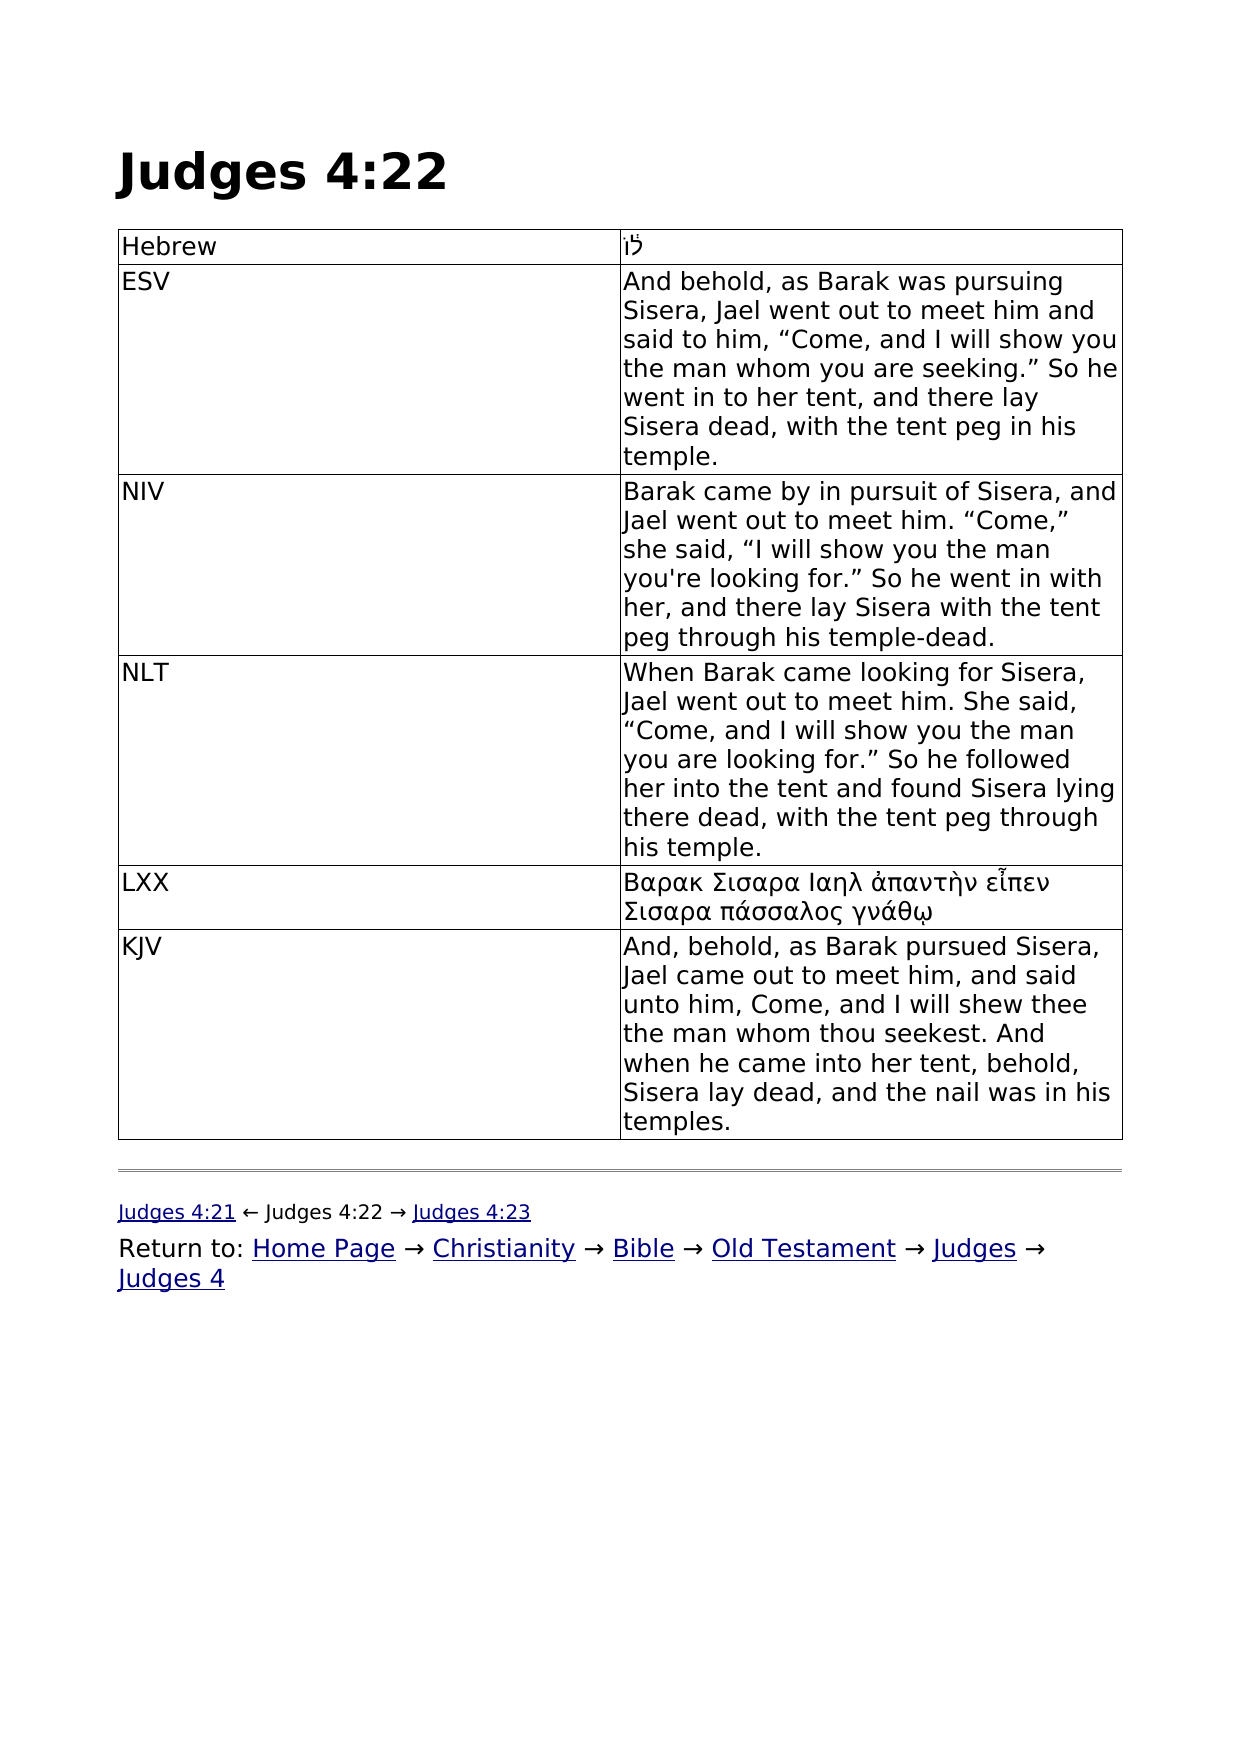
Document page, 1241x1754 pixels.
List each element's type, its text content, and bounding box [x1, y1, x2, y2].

table_cell And behold, as Barak was pursuing Sisera, Jael went out to meet him and said to him, “Come, and I will show you the man whom you are seeking.” So he went in to her tent, and there lay Sisera dead, with the tent peg in his temple. [621, 265, 1122, 474]
table_cell Barak came by in pursuit of Sisera, and Jael went out to meet him. “Come,” she said, “I will show you the man you're looking for.” So he went in with her, and there lay Sisera with the tent peg through his temple-dead. [621, 475, 1122, 655]
table_cell LXX [119, 866, 620, 929]
table_cell Βαρακ Σισαρα Ιαηλ ἀπαντὴν εἶπεν Σισαρα πάσσαλος γνάθῳ [621, 866, 1122, 929]
text Return to: Home Page → Christianity → Bible → Old Testament → Judges → Judges 4 [118, 1234, 1122, 1293]
table_cell ESV [119, 265, 620, 474]
table_cell KJV [119, 930, 620, 1139]
subtitle Judges 4:22 [118, 143, 1122, 201]
text Judges 4:21 ← Judges 4:22 → Judges 4:23 [118, 1201, 1122, 1234]
table_header ל֔וֹ [621, 230, 1122, 264]
table_cell NIV [119, 475, 620, 655]
table_cell And, behold, as Barak pursued Sisera, Jael came out to meet him, and said unto him, Come, and I will shew thee the man whom thou seekest. And when he came into her tent, behold, Sisera lay dead, and the nail was in his temples. [621, 930, 1122, 1139]
table_header Hebrew [119, 230, 620, 264]
table_cell NLT [119, 656, 620, 865]
table_cell When Barak came looking for Sisera, Jael went out to meet him. She said, “Come, and I will show you the man you are looking for.” So he followed her into the tent and found Sisera lying there dead, with the tent peg through his temple. [621, 656, 1122, 865]
